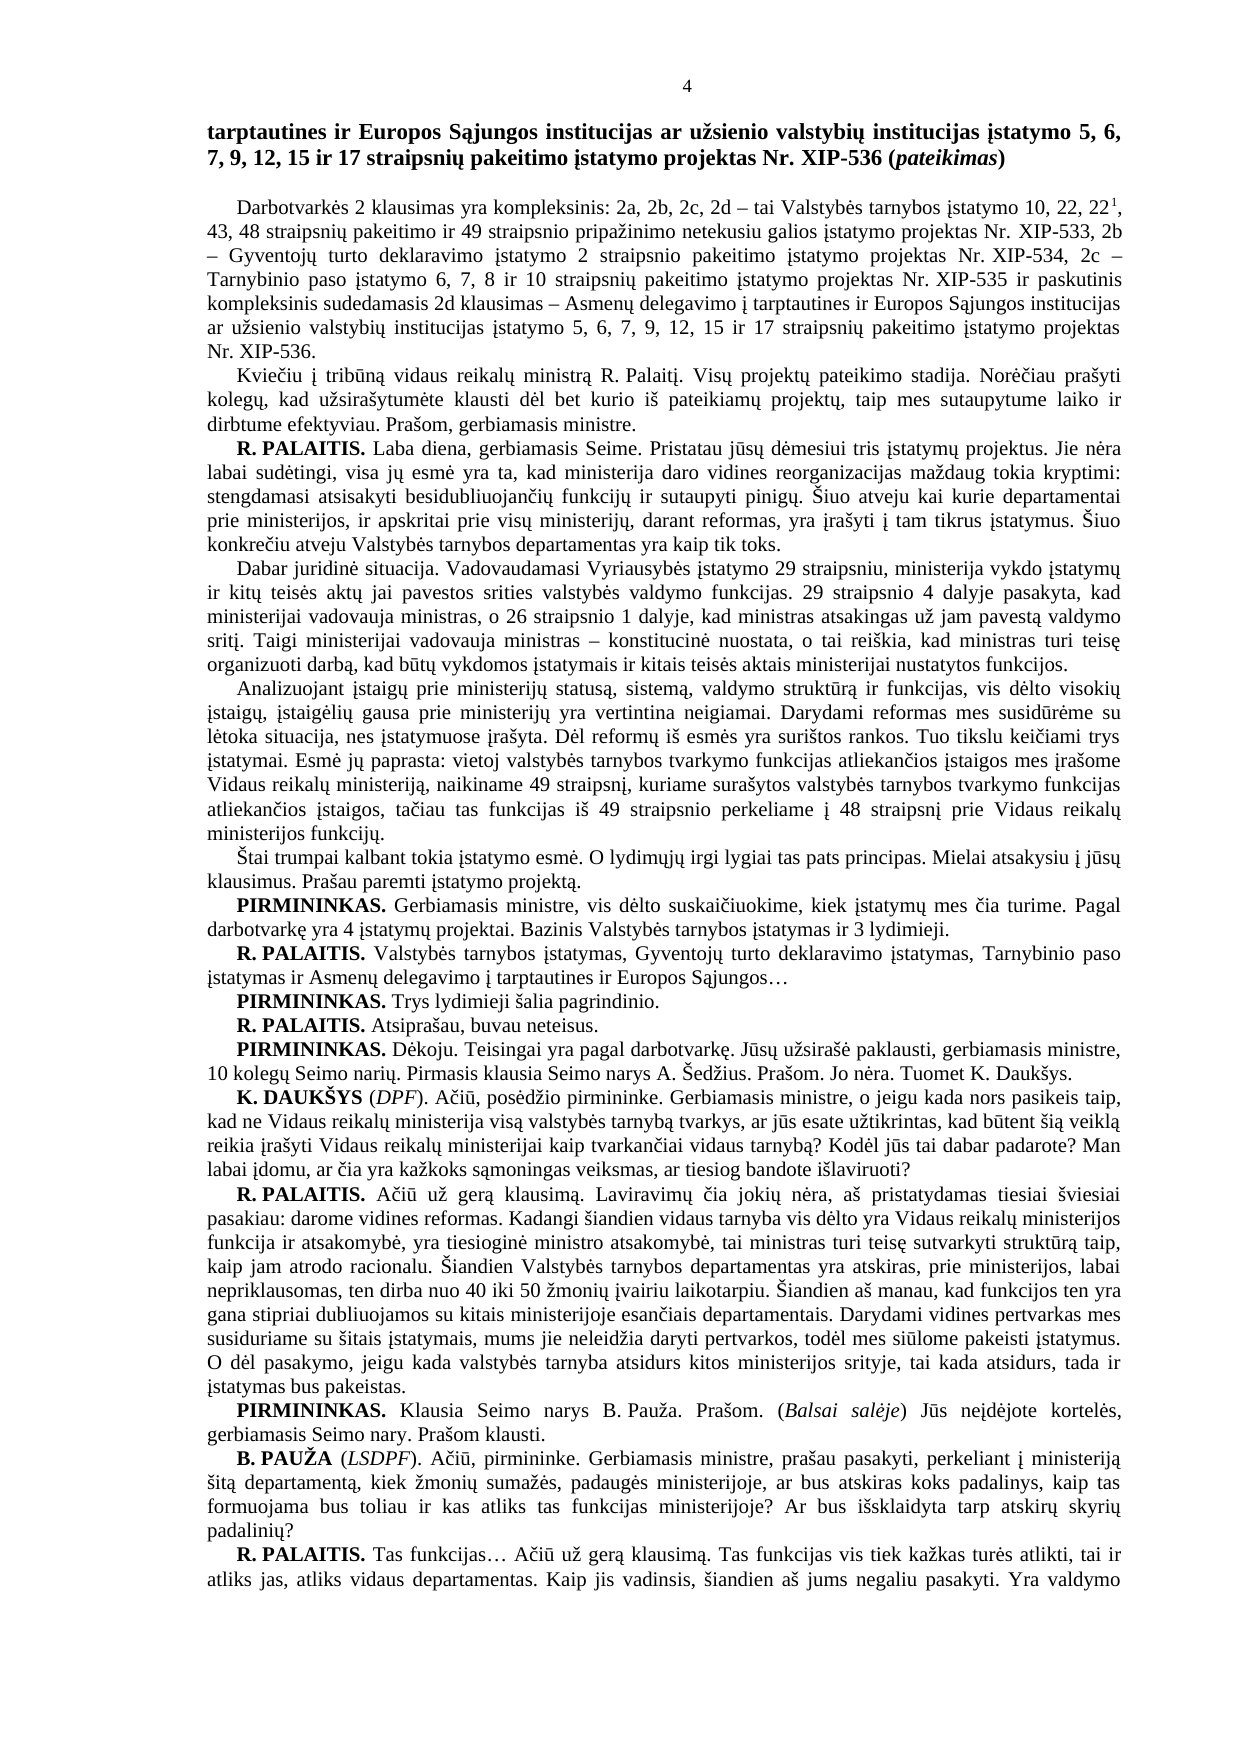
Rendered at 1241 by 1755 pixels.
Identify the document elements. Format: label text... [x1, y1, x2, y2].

text Dabar juridinė situacija. Vadovaudamasi Vyriausybės įstatymo 29 straipsniu, ministerija vykdo įstatymų ir kitų teisės aktų jai pavestos srities valstybės valdymo funkcijas. 29 straipsnio 4 dalyje pasakyta, kad ministerijai vadovauja ministras, o 26 straipsnio 1 dalyje, kad ministras atsakingas už jam pavestą valdymo sritį. Taigi ministerijai vadovauja ministras – konstitucinė nuostata, o tai reiškia, kad ministras turi teisę organizuoti darbą, kad būtų vykdomos įstatymais ir kitais teisės aktais ministerijai nustatytos funkcijos. [207, 556, 1122, 676]
text PIRMININKAS. Trys lydimieji šalia pagrindinio. [207, 989, 1122, 1013]
text K. DAUKŠYS (DPF). Ačiū, posėdžio pirmininke. Gerbiamasis ministre, o jeigu kada nors pasikeis taip, kad ne Vidaus reikalų ministerija visą valstybės tarnybą tvarkys, ar jūs esate užtikrintas, kad būtent šią veiklą reikia įrašyti Vidaus reikalų ministerijai kaip tvarkančiai vidaus tarnybą? Kodėl jūs tai dabar padarote? Man labai įdomu, ar čia yra kažkoks sąmoningas veiksmas, ar tiesiog bandote išlaviruoti? [207, 1085, 1122, 1181]
text Analizuojant įstaigų prie ministerijų statusą, sistemą, valdymo struktūrą ir funkcijas, vis dėlto visokių įstaigų, įstaigėlių gausa prie ministerijų yra vertintina neigiamai. Darydami reformas mes susidūrėme su lėtoka situacija, nes įstatymuose įrašyta. Dėl reformų iš esmės yra surištos rankos. Tuo tikslu keičiami trys įstatymai. Esmė jų paprasta: vietoj valstybės tarnybos tvarkymo funkcijas atliekančios įstaigos mes įrašome Vidaus reikalų ministeriją, naikiname 49 straipsnį, kuriame surašytos valstybės tarnybos tvarkymo funkcijas atliekančios įstaigos, tačiau tas funkcijas iš 49 straipsnio perkeliame į 48 straipsnį prie Vidaus reikalų ministerijos funkcijų. [207, 676, 1122, 844]
text PIRMININKAS. Klausia Seimo narys B. Pauža. Prašom. (Balsai salėje) Jūs neįdėjote kortelės, gerbiamasis Seimo nary. Prašom klausti. [207, 1398, 1122, 1446]
text R. PALAITIS. Atsiprašau, buvau neteisus. [207, 1013, 1122, 1037]
text B. PAUŽA (LSDPF). Ačiū, pirmininke. Gerbiamasis ministre, prašau pasakyti, perkeliant į ministeriją šitą departamentą, kiek žmonių sumažės, padaugės ministerijoje, ar bus atskiras koks padalinys, kaip tas formuojama bus toliau ir kas atliks tas funkcijas ministerijoje? Ar bus išsklaidyta tarp atskirų skyrių padalinių? [207, 1446, 1122, 1542]
text tarptautines ir Europos Sąjungos institucijas ar užsienio valstybių institucijas įstatymo 5, 6, 7, 9, 12, 15 ir 17 straipsnių pakeitimo įstatymo projektas Nr. XIP-536 (pateikimas) [207, 118, 1122, 171]
text Štai trumpai kalbant tokia įstatymo esmė. O lydimųjų irgi lygiai tas pats principas. Mielai atsakysiu į jūsų klausimus. Prašau paremti įstatymo projektą. [207, 844, 1122, 893]
text Kviečiu į tribūną vidaus reikalų ministrą R. Palaitį. Visų projektų pateikimo stadija. Norėčiau prašyti kolegų, kad užsirašytumėte klausti dėl bet kurio iš pateikiamų projektų, taip mes sutaupytume laiko ir dirbtume efektyviau. Prašom, gerbiamasis ministre. [207, 363, 1122, 436]
text Darbotvarkės 2 klausimas yra kompleksinis: 2a, 2b, 2c, 2d – tai Valstybės tarnybos įstatymo 10, 22, 221, 43, 48 straipsnių pakeitimo ir 49 straipsnio pripažinimo netekusiu galios įstatymo projektas Nr. XIP-533, 2b – Gyventojų turto deklaravimo įstatymo 2 straipsnio pakeitimo įstatymo projektas Nr. XIP-534, 2c – Tarnybinio paso įstatymo 6, 7, 8 ir 10 straipsnių pakeitimo įstatymo projektas Nr. XIP-535 ir paskutinis kompleksinis sudedamasis 2d klausimas – Asmenų delegavimo į tarptautines ir Europos Sąjungos institucijas ar užsienio valstybių institucijas įstatymo 5, 6, 7, 9, 12, 15 ir 17 straipsnių pakeitimo įstatymo projektas Nr. XIP-536. [207, 195, 1122, 363]
text PIRMININKAS. Dėkoju. Teisingai yra pagal darbotvarkę. Jūsų užsirašė paklausti, gerbiamasis ministre, 10 kolegų Seimo narių. Pirmasis klausia Seimo narys A. Šedžius. Prašom. Jo nėra. Tuomet K. Daukšys. [207, 1037, 1122, 1085]
text R. PALAITIS. Tas funkcijas… Ačiū už gerą klausimą. Tas funkcijas vis tiek kažkas turės atlikti, tai ir atliks jas, atliks vidaus departamentas. Kaip jis vadinsis, šiandien aš jums negaliu pasakyti. Yra valdymo [207, 1542, 1122, 1591]
text R. PALAITIS. Ačiū už gerą klausimą. Laviravimų čia jokių nėra, aš pristatydamas tiesiai šviesiai pasakiau: darome vidines reformas. Kadangi šiandien vidaus tarnyba vis dėlto yra Vidaus reikalų ministerijos funkcija ir atsakomybė, yra tiesioginė ministro atsakomybė, tai ministras turi teisę sutvarkyti struktūrą taip, kaip jam atrodo racionalu. Šiandien Valstybės tarnybos departamentas yra atskiras, prie ministerijos, labai nepriklausomas, ten dirba nuo 40 iki 50 žmonių įvairiu laikotarpiu. Šiandien aš manau, kad funkcijos ten yra gana stipriai dubliuojamos su kitais ministerijoje esančiais departamentais. Darydami vidines pertvarkas mes susiduriame su šitais įstatymais, mums jie neleidžia daryti pertvarkos, todėl mes siūlome pakeisti įstatymus. O dėl pasakymo, jeigu kada valstybės tarnyba atsidurs kitos ministerijos srityje, tai kada atsidurs, tada ir įstatymas bus pakeistas. [207, 1181, 1122, 1398]
text R. PALAITIS. Valstybės tarnybos įstatymas, Gyventojų turto deklaravimo įstatymas, Tarnybinio paso įstatymas ir Asmenų delegavimo į tarptautines ir Europos Sąjungos… [207, 941, 1122, 989]
text R. PALAITIS. Laba diena, gerbiamasis Seime. Pristatau jūsų dėmesiui tris įstatymų projektus. Jie nėra labai sudėtingi, visa jų esmė yra ta, kad ministerija daro vidines reorganizacijas maždaug tokia kryptimi: stengdamasi atsisakyti besidubliuojančių funkcijų ir sutaupyti pinigų. Šiuo atveju kai kurie departamentai prie ministerijos, ir apskritai prie visų ministerijų, darant reformas, yra įrašyti į tam tikrus įstatymus. Šiuo konkrečiu atveju Valstybės tarnybos departamentas yra kaip tik toks. [207, 436, 1122, 556]
text PIRMININKAS. Gerbiamasis ministre, vis dėlto suskaičiuokime, kiek įstatymų mes čia turime. Pagal darbotvarkę yra 4 įstatymų projektai. Bazinis Valstybės tarnybos įstatymas ir 3 lydimieji. [207, 893, 1122, 941]
